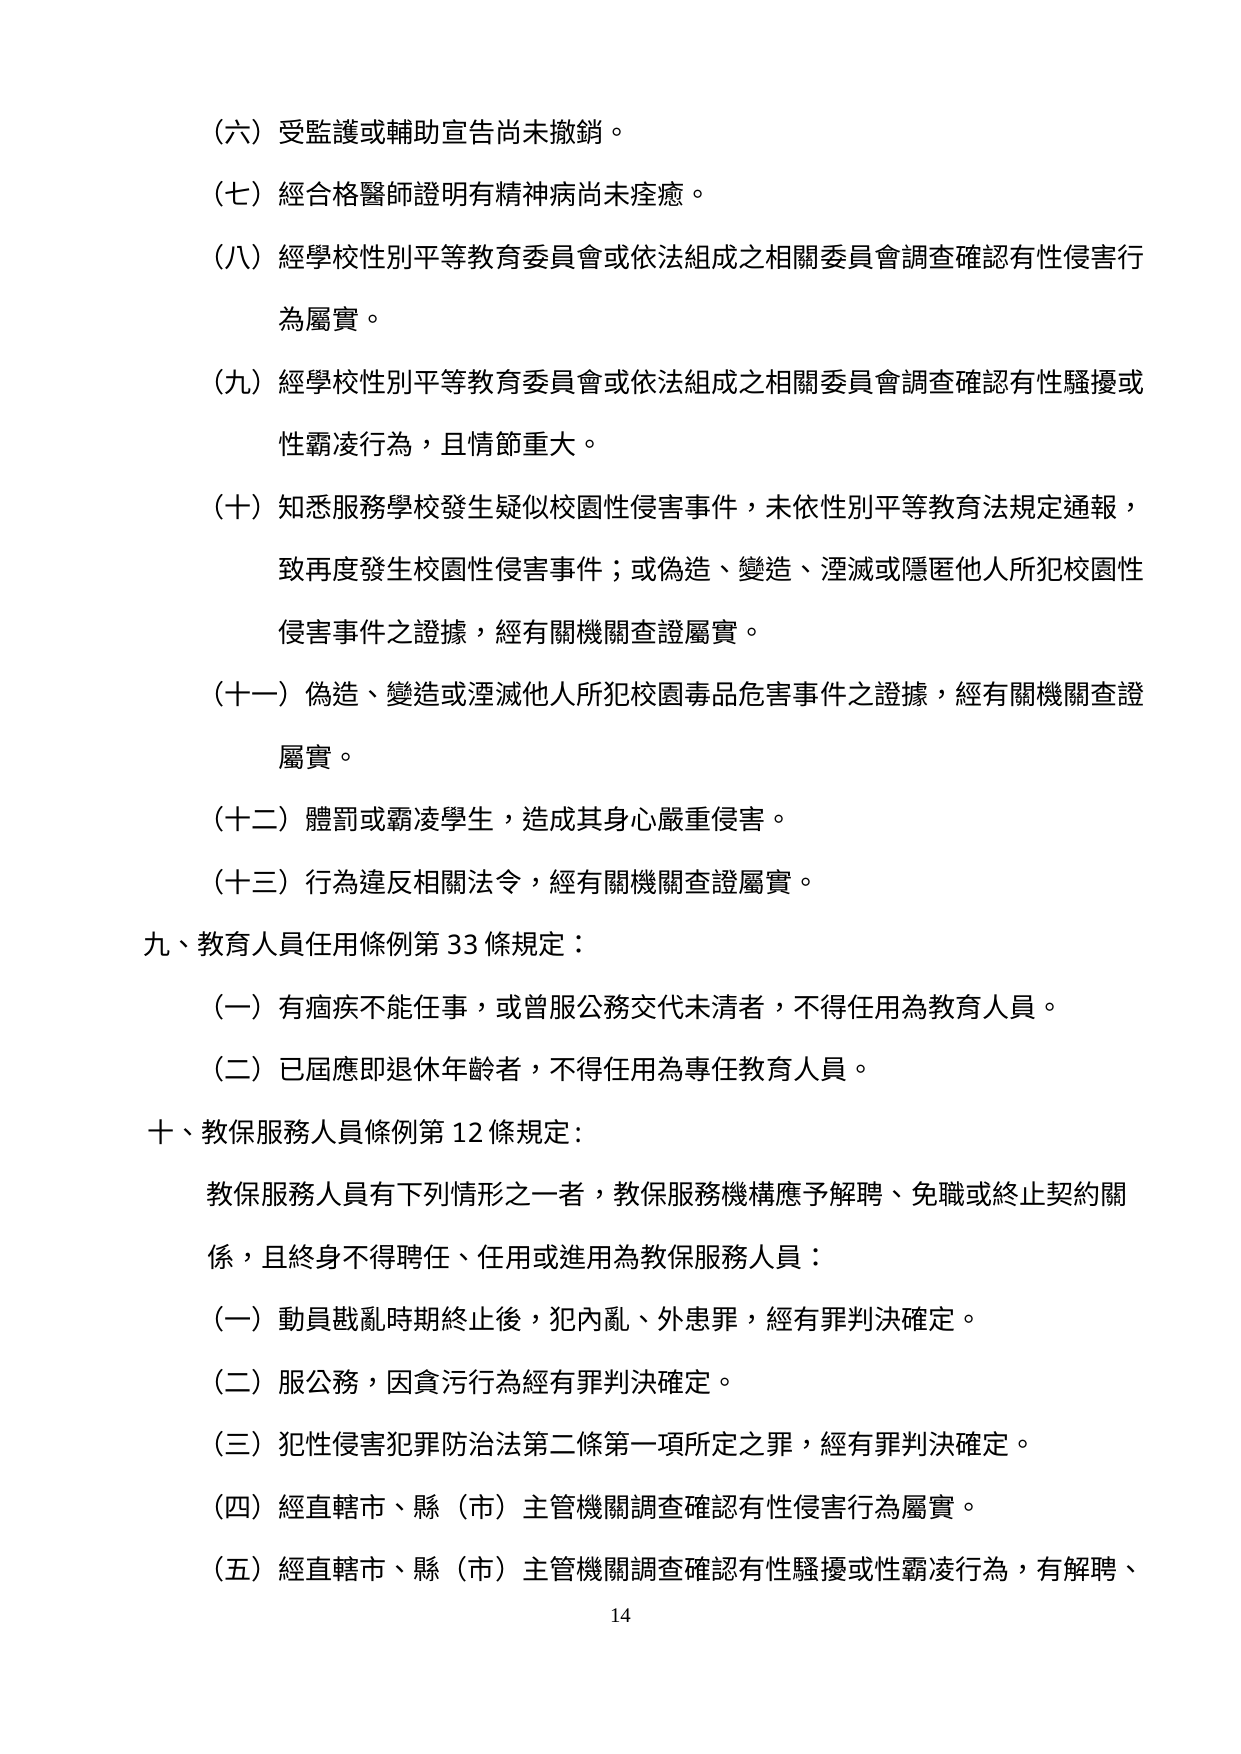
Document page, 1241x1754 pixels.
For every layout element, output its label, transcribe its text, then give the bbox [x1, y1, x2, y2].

text （一）有痼疾不能任事，或曾服公務交代未清者，不得任用為教育人員。 [89, 964, 1152, 1026]
text 教保服務人員有下列情形之一者，教保服務機構應予解聘、免職或終止契約關係，且終身不得聘任、任用或進用為教保服務人員： [207, 1151, 1152, 1276]
text （十二）體罰或霸凌學生，造成其身心嚴重侵害。 [197, 776, 1152, 839]
text （四）經直轄市、縣（市）主管機關調查確認有性侵害行為屬實。 [89, 1464, 1152, 1526]
text （七）經合格醫師證明有精神病尚未痊癒。 [89, 151, 1152, 214]
text （一）動員戡亂時期終止後，犯內亂、外患罪，經有罪判決確定。 [89, 1276, 1152, 1339]
text （九）經學校性別平等教育委員會或依法組成之相關委員會調查確認有性騷擾或性霸凌行為，且情節重大。 [197, 339, 1152, 464]
text （二）服公務，因貪污行為經有罪判決確定。 [89, 1339, 1152, 1401]
text （二）已屆應即退休年齡者，不得任用為專任教育人員。 [89, 1026, 1152, 1089]
text （五）經直轄市、縣（市）主管機關調查確認有性騷擾或性霸凌行為，有解聘、免職、終止契約關係、終身不得聘任、任用或進用為教保服務人員之必要。 [197, 1526, 1152, 1589]
text （十三）行為違反相關法令，經有關機關查證屬實。 [197, 839, 1152, 901]
text （三）犯性侵害犯罪防治法第二條第一項所定之罪，經有罪判決確定。 [89, 1401, 1152, 1464]
text 九、教育人員任用條例第33條規定： [89, 901, 1152, 964]
text （十）知悉服務學校發生疑似校園性侵害事件，未依性別平等教育法規定通報，致再度發生校園性侵害事件；或偽造、變造、湮滅或隱匿他人所犯校園性侵害事件之證據，經有關機關查證屬實。 [197, 464, 1152, 651]
text （六）受監護或輔助宣告尚未撤銷。 [89, 89, 1152, 151]
text 十、教保服務人員條例第12條規定: [74, 1089, 1152, 1151]
text （十一）偽造、變造或湮滅他人所犯校園毒品危害事件之證據，經有關機關查證屬實。 [197, 651, 1152, 776]
text （八）經學校性別平等教育委員會或依法組成之相關委員會調查確認有性侵害行為屬實。 [197, 214, 1152, 339]
